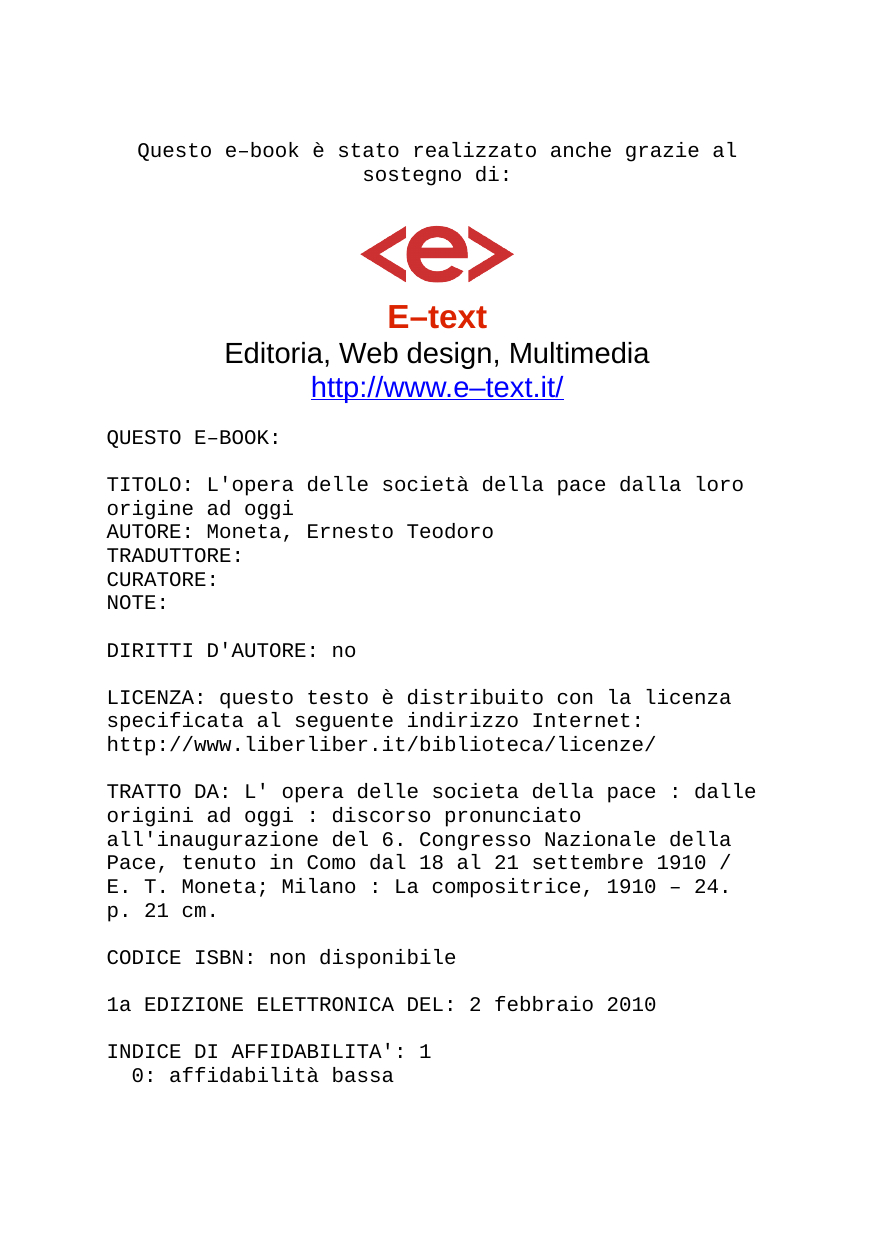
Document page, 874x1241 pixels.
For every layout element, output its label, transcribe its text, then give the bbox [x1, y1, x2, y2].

text TITOLO: L'opera delle società della pace dalla loro origine ad oggi [106, 474, 768, 521]
text 0: affidabilità bassa [106, 1065, 768, 1089]
text Editoria, Web design, Multimedia [106, 336, 768, 369]
text 1a EDIZIONE ELETTRONICA DEL: 2 febbraio 2010 [106, 994, 768, 1018]
text Questo e–book è stato realizzato anche grazie al sostegno di: [106, 140, 768, 187]
text TRATTO DA: L' opera delle societa della pace : dalle origini ad oggi : discorso pronunciato all'inaugurazione del 6. Congresso Nazionale della Pace, tenuto in Como dal 18 al 21 settembre 1910 / E. T. Moneta; Milano : La compositrice, 1910 – 24. p. 21 cm. [106, 781, 768, 923]
text TRADUTTORE: [106, 545, 768, 569]
text CODICE ISBN: non disponibile [106, 947, 768, 971]
text CURATORE: [106, 569, 768, 592]
text INDICE DI AFFIDABILITA': 1 [106, 1042, 768, 1065]
text AUTORE: Moneta, Ernesto Teodoro [106, 521, 768, 545]
picture [359, 225, 515, 283]
text NOTE: [106, 592, 768, 616]
text LICENZA: questo testo è distribuito con la licenza specificata al seguente indirizzo Internet: http://www.liberliber.it/biblioteca/licenze/ [106, 687, 768, 758]
text DIRITTI D'AUTORE: no [106, 639, 768, 663]
text QUESTO E–BOOK: [106, 427, 768, 450]
text E–text [106, 298, 768, 336]
text http://www.e–text.it/ [106, 369, 768, 403]
